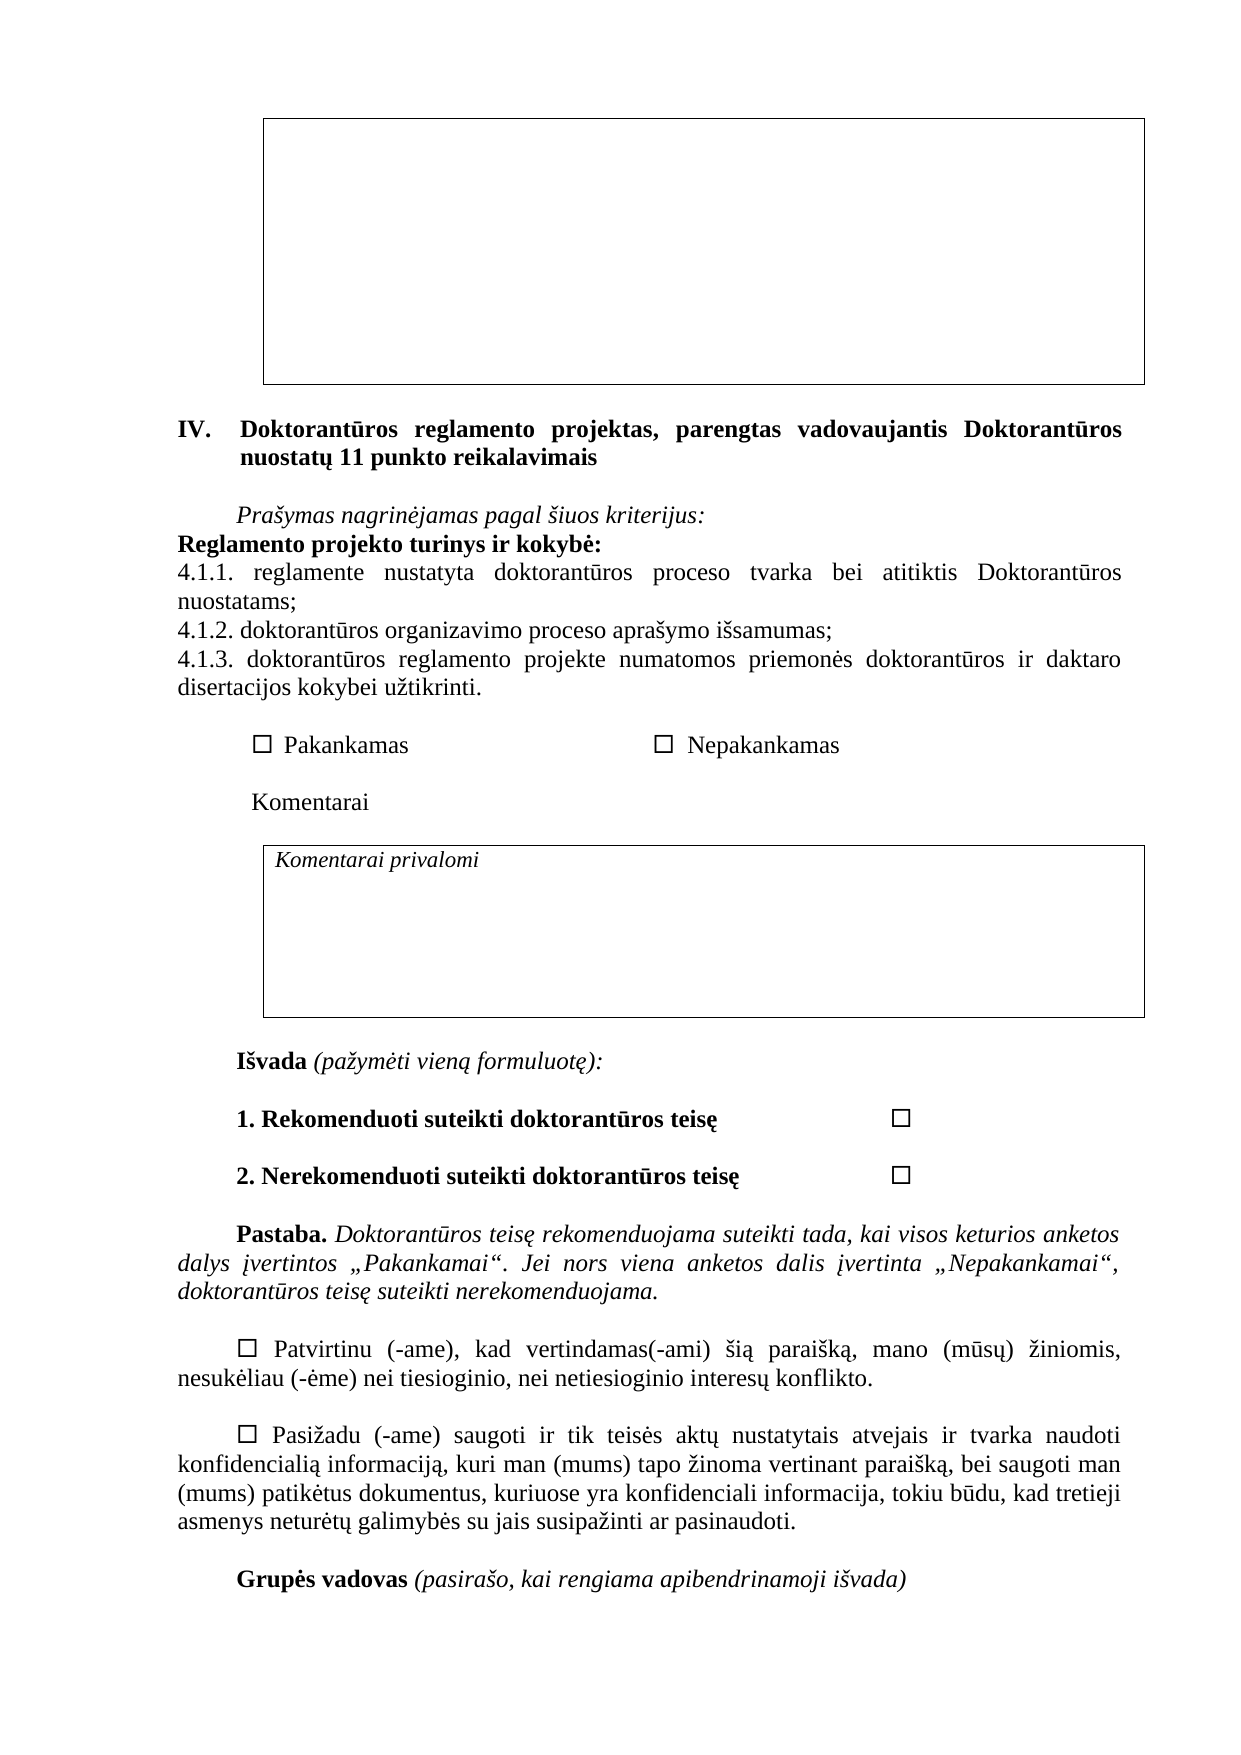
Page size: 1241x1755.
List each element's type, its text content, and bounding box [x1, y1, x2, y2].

text 1. Rekomenduoti suteikti doktorantūros teisę [] [177, 1104, 1122, 1133]
text [] Pasižadu (-ame) saugoti ir tik teisės aktų nustatytais atvejais ir tvarka naudoti konfidencialią informaciją, kuri man (mums) tapo žinoma vertinant paraišką, bei saugoti man (mums) patikėtus dokumentus, kuriuose yra konfidenciali informacija, tokiu būdu, kad tretieji asmenys neturėtų galimybės su jais susipažinti ar pasinaudoti. [177, 1420, 1122, 1535]
text [] Patvirtinu (-ame), kad vertindamas(-ami) šią paraišką, mano (mūsų) žiniomis, nesukėliau (-ėme) nei tiesioginio, nei netiesioginio interesų konflikto. [177, 1334, 1122, 1391]
table_header [264, 119, 1144, 384]
table_header Komentarai privalomi [264, 846, 1144, 1017]
text Išvada (pažymėti vieną formuluotę): [177, 1046, 1122, 1075]
text Komentarai [177, 787, 1122, 816]
text 4.1.3. doktorantūros reglamento projekte numatomos priemonės doktorantūros ir daktaro disertacijos kokybei užtikrinti. [177, 644, 1122, 701]
text Prašymas nagrinėjamas pagal šiuos kriterijus: [177, 500, 1122, 529]
text 2. Nerekomenduoti suteikti doktorantūros teisę [] [177, 1161, 1122, 1190]
text Grupės vadovas (pasirašo, kai rengiama apibendrinamoji išvada) [177, 1564, 1122, 1593]
text [] Pakankamas [] Nepakankamas [177, 730, 1122, 759]
text Pastaba. Doktorantūros teisę rekomenduojama suteikti tada, kai visos keturios anketos dalys įvertintos „Pakankamai“. Jei nors viena anketos dalis įvertinta „Nepakankamai“, doktorantūros teisę suteikti nerekomenduojama. [177, 1219, 1122, 1305]
text 4.1.1. reglamente nustatyta doktorantūros proceso tvarka bei atitiktis Doktorantūros nuostatams; [177, 557, 1122, 615]
text Reglamento projekto turinys ir kokybė: [177, 529, 1122, 557]
text 4.1.2. doktorantūros organizavimo proceso aprašymo išsamumas; [177, 615, 1122, 644]
text IV. Doktorantūros reglamento projektas, parengtas vadovaujantis Doktorantūros nuostatų 11 punkto reikalavimais [177, 414, 1122, 471]
